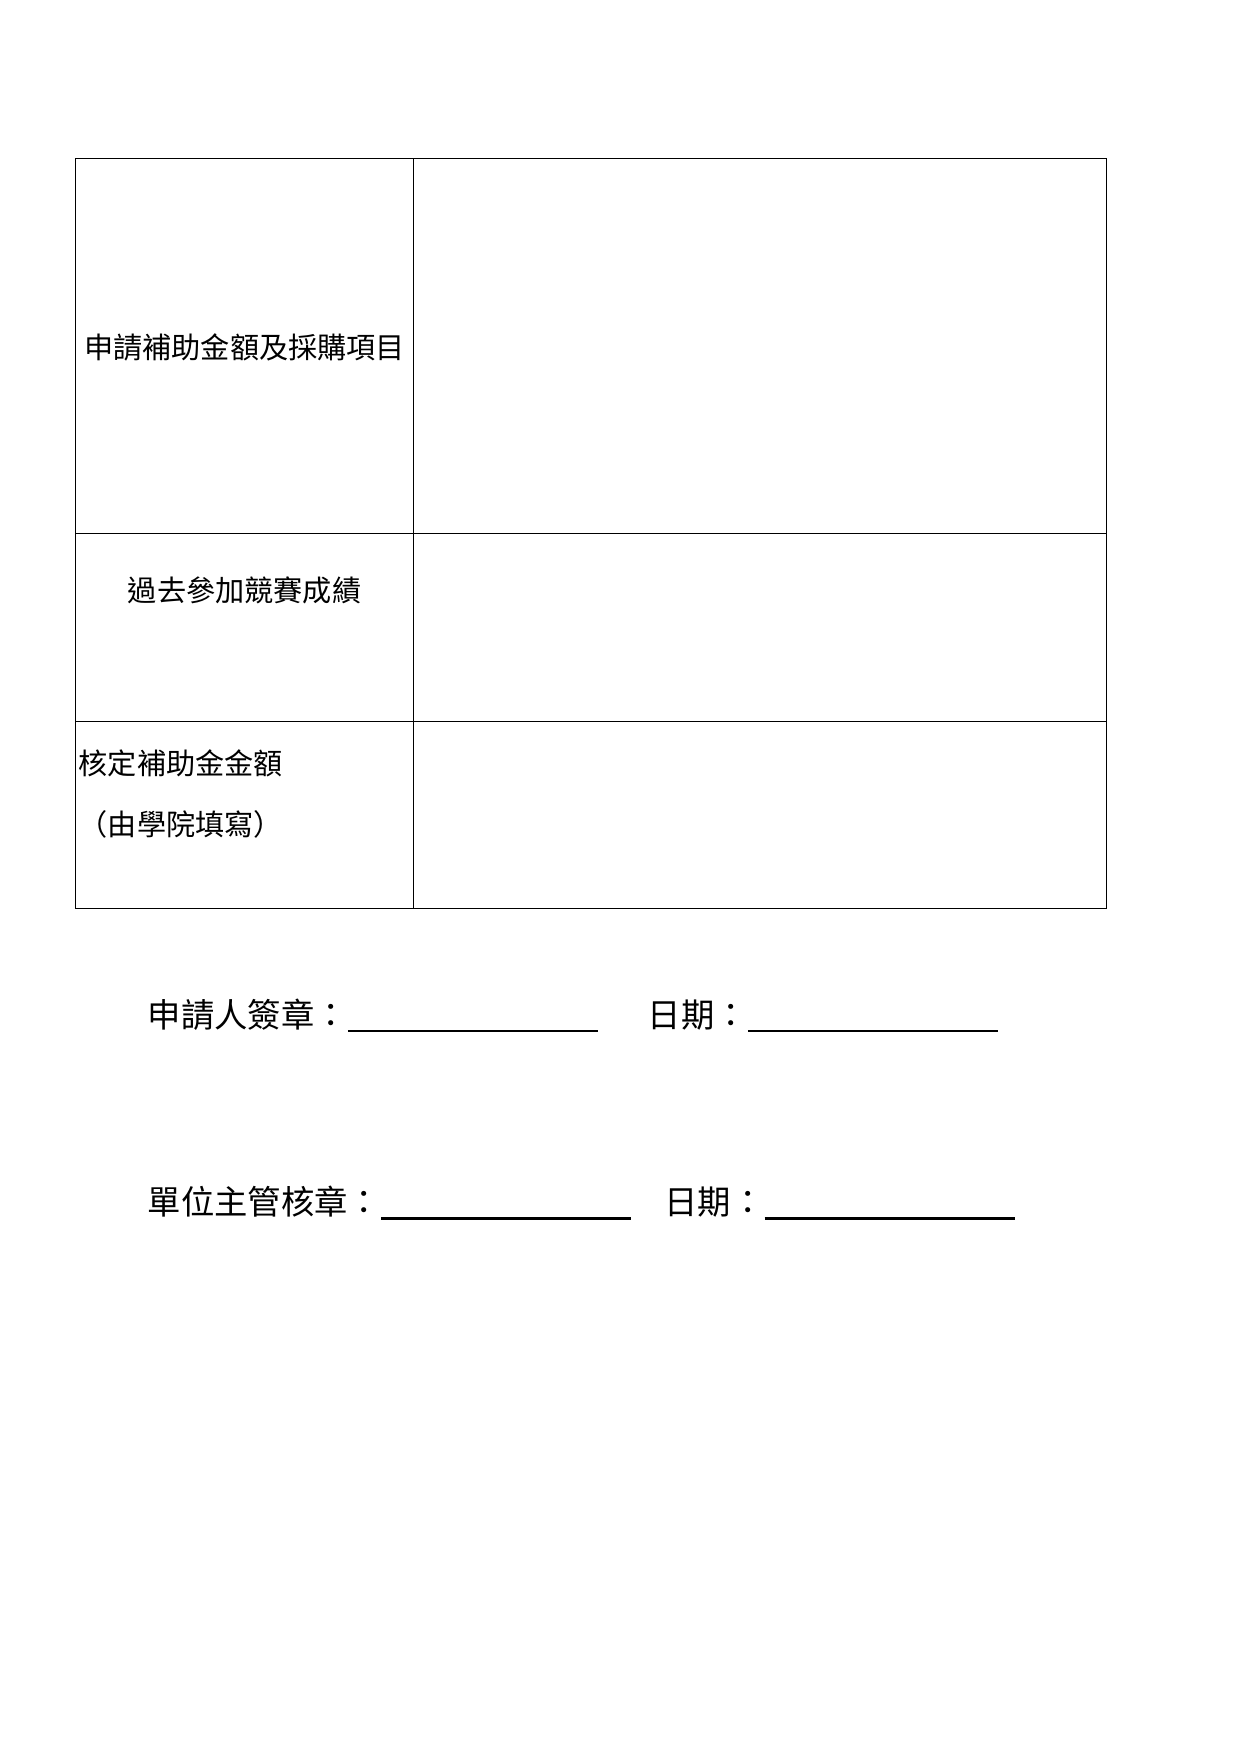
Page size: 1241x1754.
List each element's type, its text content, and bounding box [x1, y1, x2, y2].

text 申請人簽章： 日期： [148, 971, 1092, 1033]
table_cell 申請補助金額及採購項目 [76, 159, 413, 533]
table_cell 過去參加競賽成績 [76, 534, 413, 721]
table_cell 核定補助金金額 （由學院填寫） [76, 722, 413, 908]
table_cell [414, 722, 1106, 908]
text 單位主管核章： 日期： [148, 1158, 1092, 1221]
table_cell [414, 534, 1106, 721]
table_cell [414, 159, 1106, 533]
